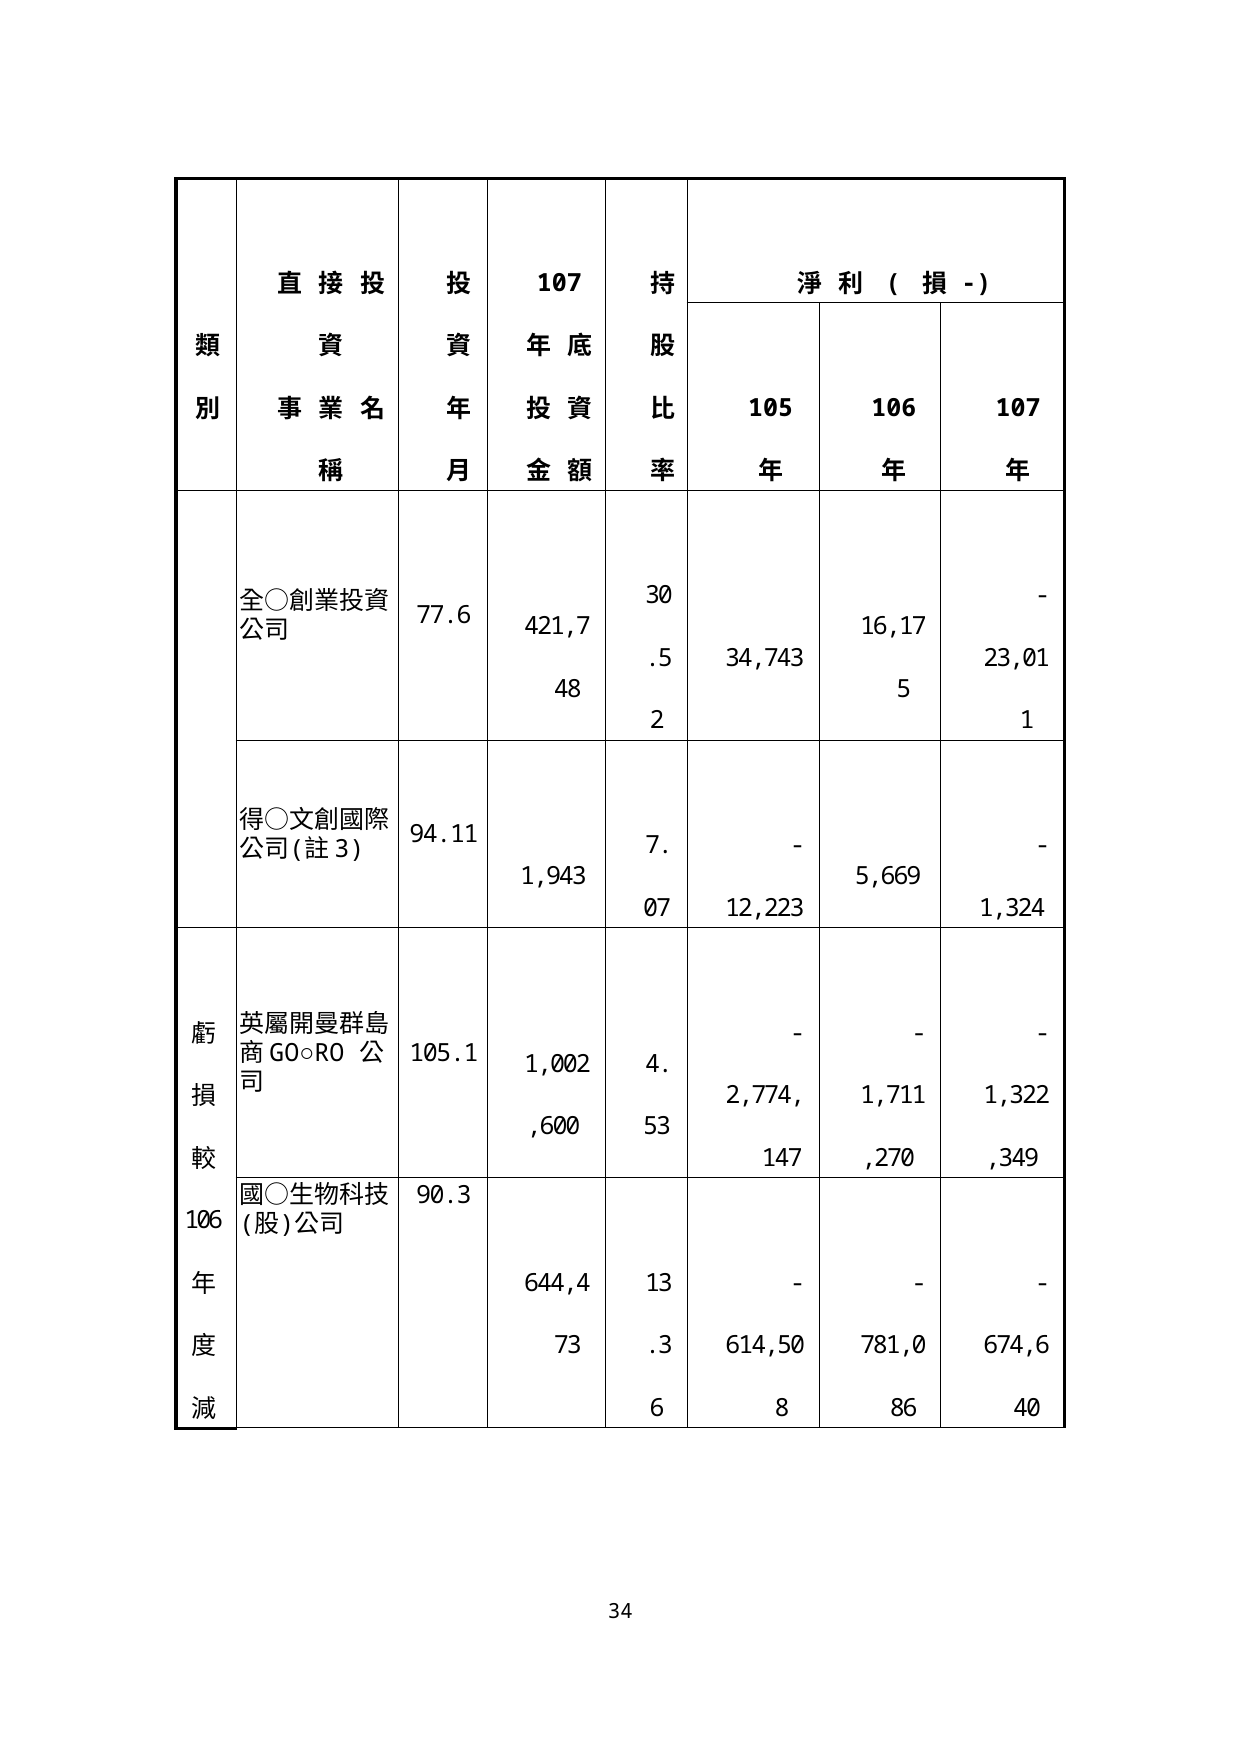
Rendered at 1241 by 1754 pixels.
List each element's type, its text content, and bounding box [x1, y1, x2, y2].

table_cell 34,743 [688, 491, 819, 740]
table_header 持股 比率 [606, 180, 687, 490]
table_cell 90.3 [399, 1178, 487, 1427]
table_cell -1,711,270 [820, 928, 940, 1177]
table_cell 全○創業投資公司 [237, 491, 398, 740]
table_cell 105年 [688, 303, 819, 490]
table_cell 英屬開曼群島商GO○RO 公司 [237, 928, 398, 1177]
table_cell 30.52 [606, 491, 687, 740]
table_cell -1,322,349 [941, 928, 1063, 1177]
table_cell 4.53 [606, 928, 687, 1177]
table_cell 421,748 [488, 491, 605, 740]
table_cell 國○生物科技(股)公司 [237, 1178, 398, 1427]
table_header 107年底 投資金額 [488, 180, 605, 490]
table_cell 77.6 [399, 491, 487, 740]
table_cell -23,011 [941, 491, 1063, 740]
table_cell 虧損 較106 年度 減 [178, 928, 236, 1427]
table_cell 1,943 [488, 741, 605, 927]
table_cell 94.11 [399, 741, 487, 927]
table_cell 16,175 [820, 491, 940, 740]
table_cell -2,774,147 [688, 928, 819, 1177]
table_cell -674,640 [941, 1178, 1063, 1427]
table_cell 13.36 [606, 1178, 687, 1427]
table_cell 105.1 [399, 928, 487, 1177]
table_cell -614,508 [688, 1178, 819, 1427]
table_cell 5,669 [820, 741, 940, 927]
table_header 類別 [178, 180, 236, 490]
table_cell 得○文創國際公司(註3) [237, 741, 398, 927]
table_cell [178, 491, 236, 927]
table_cell 644,473 [488, 1178, 605, 1427]
table_cell 107年 [941, 303, 1063, 490]
table_header 淨利(損-) [688, 180, 1063, 302]
table_cell -1,324 [941, 741, 1063, 927]
table_cell 7.07 [606, 741, 687, 927]
table_header 直接投資 事業名稱 [237, 180, 398, 490]
table_cell 106年 [820, 303, 940, 490]
table_cell -781,086 [820, 1178, 940, 1427]
table_cell 1,002,600 [488, 928, 605, 1177]
table_cell -12,223 [688, 741, 819, 927]
table_header 投資 年月 [399, 180, 487, 490]
